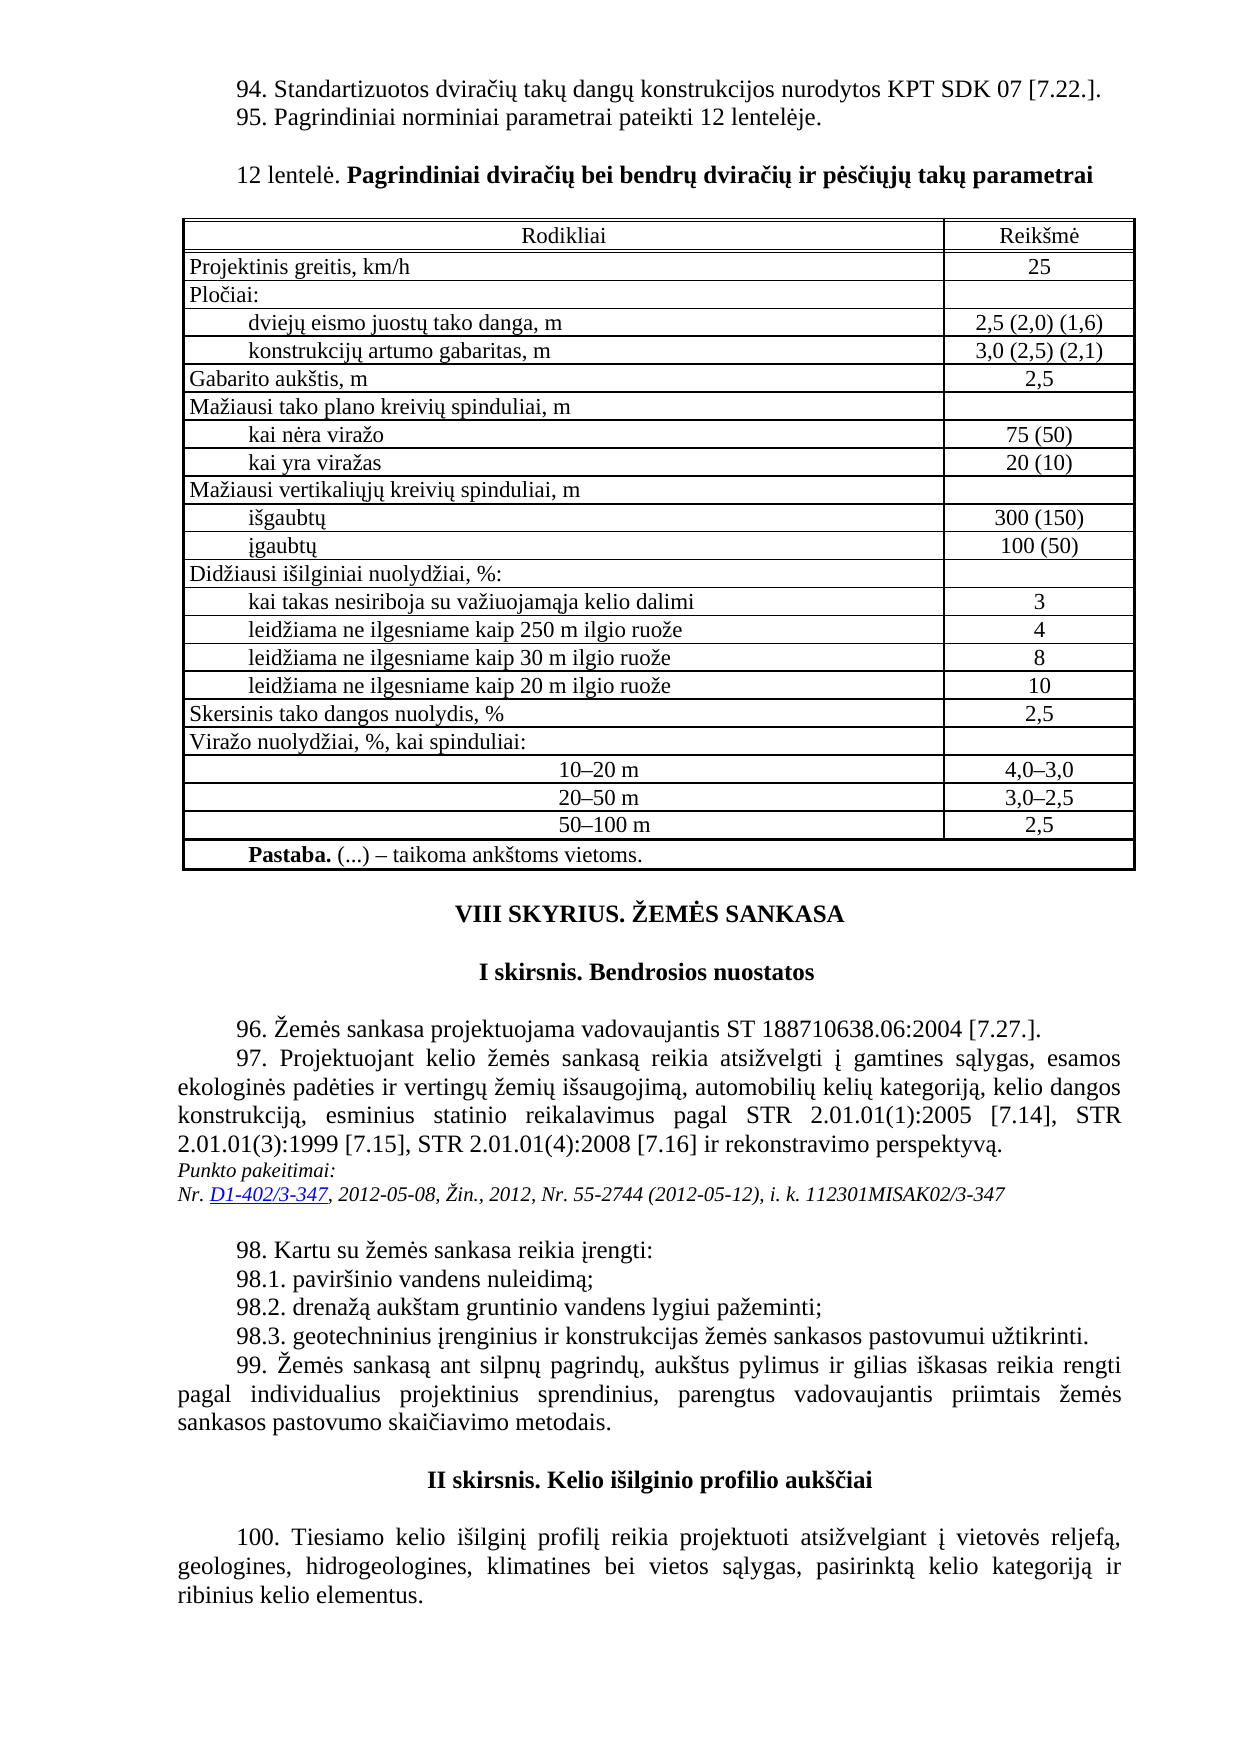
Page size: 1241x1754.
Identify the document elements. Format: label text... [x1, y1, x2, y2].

table_cell leidžiama ne ilgesniame kaip 250 m ilgio ruože [185, 616, 943, 642]
text 98. Kartu su žemės sankasa reikia įrengti: [177, 1235, 1122, 1264]
table_cell išgaubtų [185, 505, 943, 531]
table_cell Viražo nuolydžiai, %, kai spinduliai: [185, 728, 943, 754]
table_cell [945, 477, 1133, 503]
table_cell 4 [945, 616, 1133, 642]
table_cell 3,0–2,5 [945, 784, 1133, 810]
table_cell 100 (50) [945, 532, 1133, 559]
text VIII skyrius. Žemės sankasa [177, 899, 1122, 928]
table_cell leidžiama ne ilgesniame kaip 20 m ilgio ruože [185, 672, 943, 698]
table_cell kai nėra viražo [185, 421, 943, 447]
table_cell Mažiausi tako plano kreivių spinduliai, m [185, 393, 943, 419]
text 98.2. drenažą aukštam gruntinio vandens lygiui pažeminti; [177, 1292, 1122, 1321]
table_cell 50–100 m [185, 812, 943, 838]
table_cell 20 (10) [945, 449, 1133, 475]
text Punkto pakeitimai: [177, 1158, 1122, 1182]
table_cell [945, 560, 1133, 587]
table_header Reikšmė [945, 222, 1133, 248]
table_cell dviejų eismo juostų tako danga, m [185, 309, 943, 335]
table_header Rodikliai [185, 222, 943, 248]
table_cell 2,5 (2,0) (1,6) [945, 309, 1133, 335]
table_cell 3 [945, 588, 1133, 614]
text 98.1. paviršinio vandens nuleidimą; [177, 1264, 1122, 1292]
table_cell 4,0–3,0 [945, 756, 1133, 782]
table_cell konstrukcijų artumo gabaritas, m [185, 337, 943, 363]
table_cell 20–50 m [185, 784, 943, 810]
table_cell [945, 728, 1133, 754]
table_cell kai takas nesiriboja su važiuojamąja kelio dalimi [185, 588, 943, 614]
table_cell leidžiama ne ilgesniame kaip 30 m ilgio ruože [185, 644, 943, 670]
table_cell [945, 281, 1133, 307]
table_cell 75 (50) [945, 421, 1133, 447]
text 100. Tiesiamo kelio išilginį profilį reikia projektuoti atsižvelgiant į vietovės reljefą, geologines, hidrogeologines, klimatines bei vietos sąlygas, pasirinktą kelio kategoriją ir ribinius kelio elementus. [177, 1522, 1122, 1609]
table_cell 10–20 m [185, 756, 943, 782]
table_cell Didžiausi išilginiai nuolydžiai, %: [185, 560, 943, 587]
table_cell Projektinis greitis, km/h [185, 253, 943, 279]
text 96. Žemės sankasa projektuojama vadovaujantis ST 188710638.06:2004 [7.27.]. [177, 1014, 1122, 1043]
table_cell Gabarito aukštis, m [185, 365, 943, 391]
table_cell Pločiai: [185, 281, 943, 307]
table_cell Skersinis tako dangos nuolydis, % [185, 700, 943, 726]
text 99. Žemės sankasą ant silpnų pagrindų, aukštus pylimus ir gilias iškasas reikia rengti pagal individualius projektinius sprendinius, parengtus vadovaujantis priimtais žemės sankasos pastovumo skaičiavimo metodais. [177, 1350, 1122, 1436]
text 12 lentelė. Pagrindiniai dviračių bei bendrų dviračių ir pėsčiųjų takų parametrai [177, 160, 1122, 189]
subtitle II skirsnis. Kelio išilginio profilio aukščiai [177, 1465, 1122, 1494]
table_cell 2,5 [945, 365, 1133, 391]
text Nr. D1-402/3-347, 2012-05-08, Žin., 2012, Nr. 55-2744 (2012-05-12), i. k. 112301MISAK02/3-347 [177, 1182, 1122, 1206]
table_cell 300 (150) [945, 505, 1133, 531]
text 97. Projektuojant kelio žemės sankasą reikia atsižvelgti į gamtines sąlygas, esamos ekologinės padėties ir vertingų žemių išsaugojimą, automobilių kelių kategoriją, kelio dangos konstrukciją, esminius statinio reikalavimus pagal STR 2.01.01(1):2005 [7.14], STR 2.01.01(3):1999 [7.15], STR 2.01.01(4):2008 [7.16] ir rekonstravimo perspektyvą. [177, 1043, 1122, 1158]
table_cell 2,5 [945, 812, 1133, 838]
table_cell Mažiausi vertikaliųjų kreivių spinduliai, m [185, 477, 943, 503]
table_cell 3,0 (2,5) (2,1) [945, 337, 1133, 363]
table_cell 10 [945, 672, 1133, 698]
text 95. Pagrindiniai norminiai parametrai pateikti 12 lentelėje. [177, 102, 1122, 131]
table_cell 8 [945, 644, 1133, 670]
text 94. Standartizuotos dviračių takų dangų konstrukcijos nurodytos KPT SDK 07 [7.22.]. [177, 74, 1122, 102]
table_cell [945, 393, 1133, 419]
table_cell 2,5 [945, 700, 1133, 726]
table_cell Pastaba. (...) – taikoma ankštoms vietoms. [185, 841, 1133, 867]
subtitle I skirsnis. Bendrosios nuostatos [177, 957, 1122, 986]
table_cell įgaubtų [185, 532, 943, 559]
table_cell kai yra viražas [185, 449, 943, 475]
table_cell 25 [945, 253, 1133, 279]
text 98.3. geotechninius įrenginius ir konstrukcijas žemės sankasos pastovumui užtikrinti. [177, 1321, 1122, 1350]
